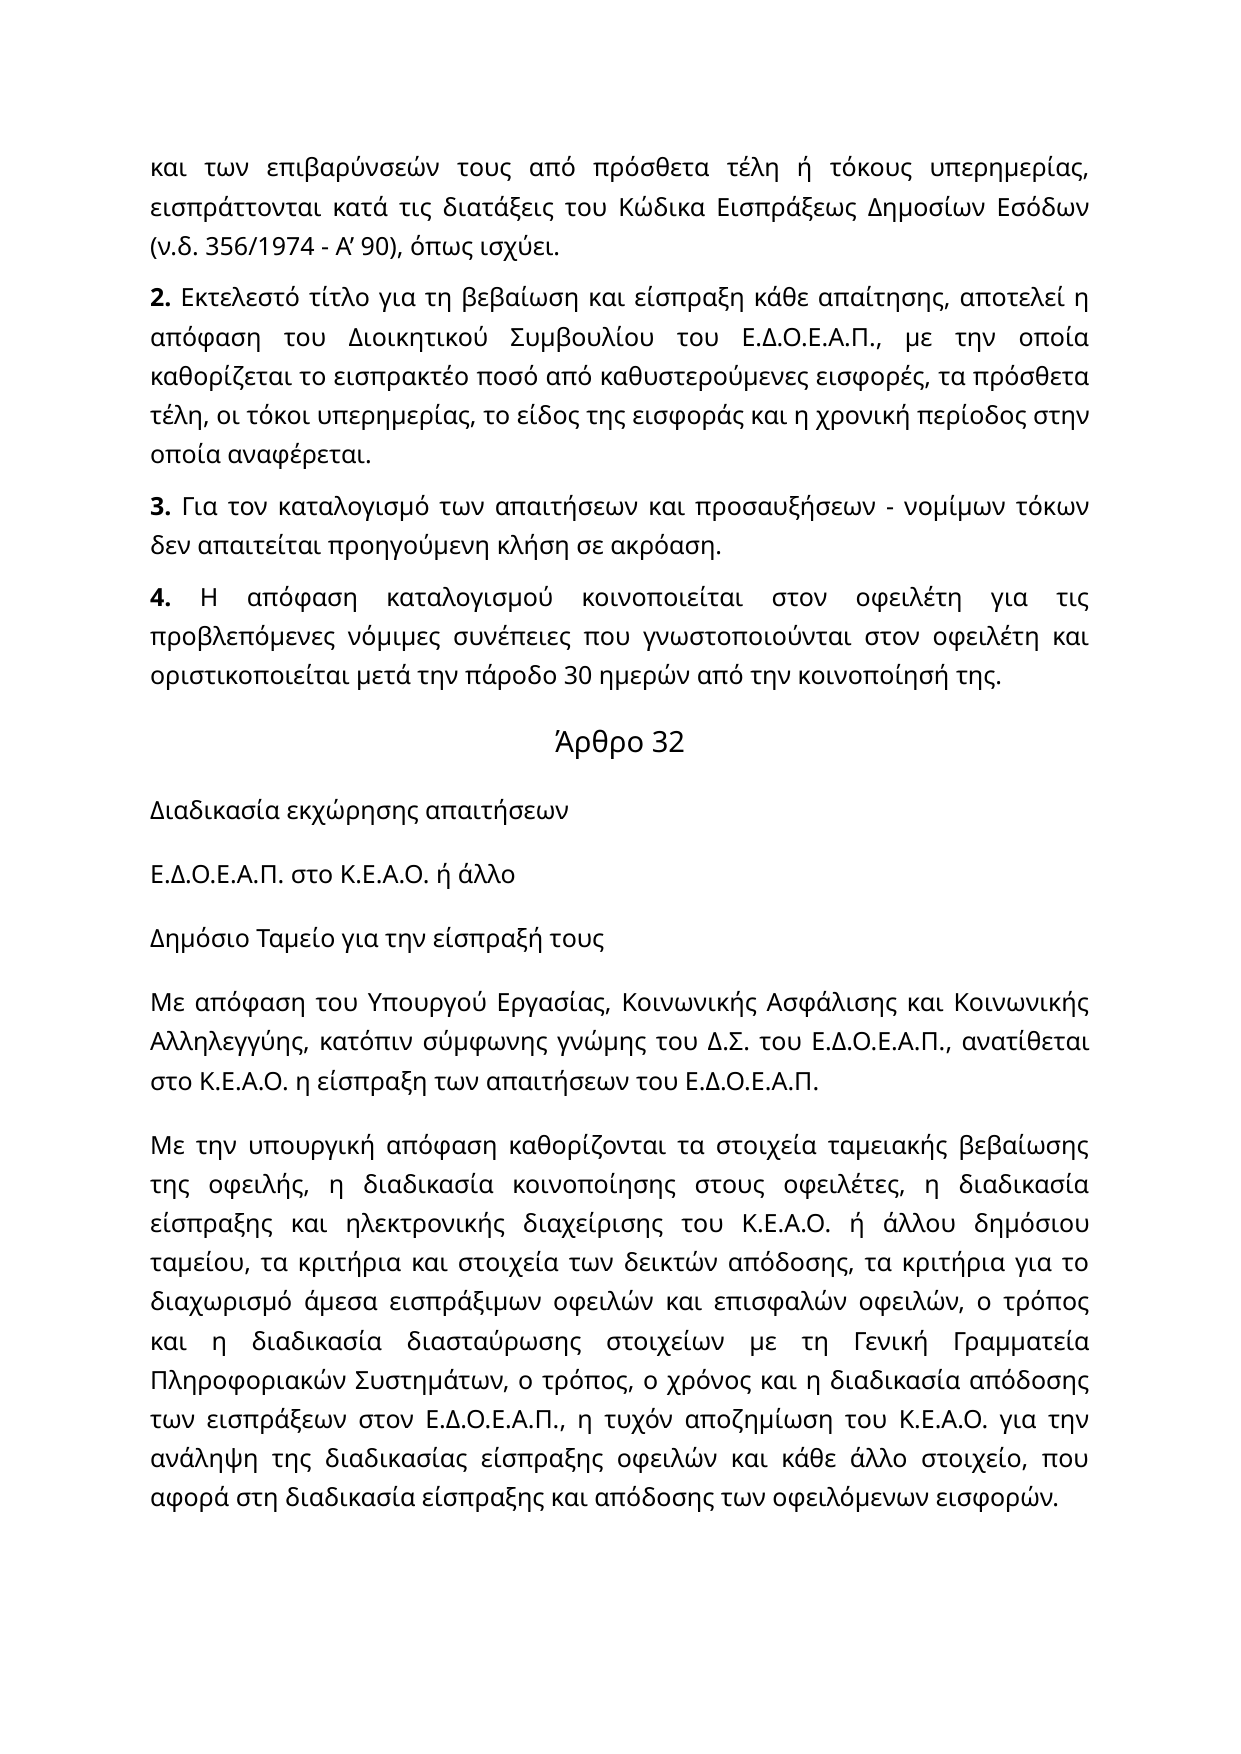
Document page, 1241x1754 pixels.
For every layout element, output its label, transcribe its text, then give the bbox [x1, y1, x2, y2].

text Δημόσιο Ταμείο για την είσπραξή τους [150, 921, 1090, 955]
text 2. Εκτελεστό τίτλο για τη βεβαίωση και είσπραξη κάθε απαίτησης, αποτελεί η απόφαση του Διοικητικού Συμβουλίου του Ε.Δ.Ο.Ε.Α.Π., με την οποία καθορίζεται το εισπρακτέο ποσό από καθυστερούμενες εισφορές, τα πρόσθετα τέλη, οι τόκοι υπερημερίας, το είδος της εισφοράς και η χρονική περίοδος στην οποία αναφέρεται. [150, 280, 1090, 471]
text 3. Για τον καταλογισμό των απαιτήσεων και προσαυξήσεων - νομίμων τόκων δεν απαιτείται προηγούμενη κλήση σε ακρόαση. [150, 488, 1090, 562]
text Με την υπουργική απόφαση καθορίζονται τα στοιχεία ταμειακής βεβαίωσης της οφειλής, η διαδικασία κοινοποίησης στους οφειλέτες, η διαδικασία είσπραξης και ηλεκτρονικής διαχείρισης του Κ.Ε.Α.Ο. ή άλλου δημόσιου ταμείου, τα κριτήρια και στοιχεία των δεικτών απόδοσης, τα κριτήρια για το διαχωρισμό άμεσα εισπράξιμων οφειλών και επισφαλών οφειλών, ο τρόπος και η διαδικασία διασταύρωσης στοιχείων με τη Γενική Γραμματεία Πληροφοριακών Συστημάτων, ο τρόπος, ο χρόνος και η διαδικασία απόδοσης των εισπράξεων στον Ε.Δ.Ο.Ε.Α.Π., η τυχόν αποζημίωση του Κ.Ε.Α.Ο. για την ανάληψη της διαδικασίας είσπραξης οφειλών και κάθε άλλο στοιχείο, που αφορά στη διαδικασία είσπραξης και απόδοσης των οφειλόμενων εισφορών. [150, 1127, 1090, 1514]
text 4. Η απόφαση καταλογισμού κοινοποιείται στον οφειλέτη για τις προβλεπόμενες νόμιμες συνέπειες που γνωστοποιούνται στον οφειλέτη και οριστικοποιείται μετά την πάροδο 30 ημερών από την κοινοποίησή της. [150, 579, 1090, 692]
text Διαδικασία εκχώρησης απαιτήσεων [150, 792, 1090, 826]
text και των επιβαρύνσεών τους από πρόσθετα τέλη ή τόκους υπερημερίας, εισπράττονται κατά τις διατάξεις του Κώδικα Εισπράξεως Δημοσίων Εσόδων (ν.δ. 356/1974 - Α’ 90), όπως ισχύει. [150, 150, 1090, 262]
text Ε.Δ.Ο.Ε.Α.Π. στο Κ.Ε.Α.Ο. ή άλλο [150, 856, 1090, 891]
subtitle Άρθρο 32 [150, 722, 1090, 761]
text Με απόφαση του Υπουργού Εργασίας, Κοινωνικής Ασφάλισης και Κοινωνικής Αλληλεγγύης, κατόπιν σύμφωνης γνώμης του Δ.Σ. του Ε.Δ.Ο.Ε.Α.Π., ανατίθεται στο Κ.Ε.Α.Ο. η είσπραξη των απαιτήσεων του Ε.Δ.Ο.Ε.Α.Π. [150, 985, 1090, 1097]
